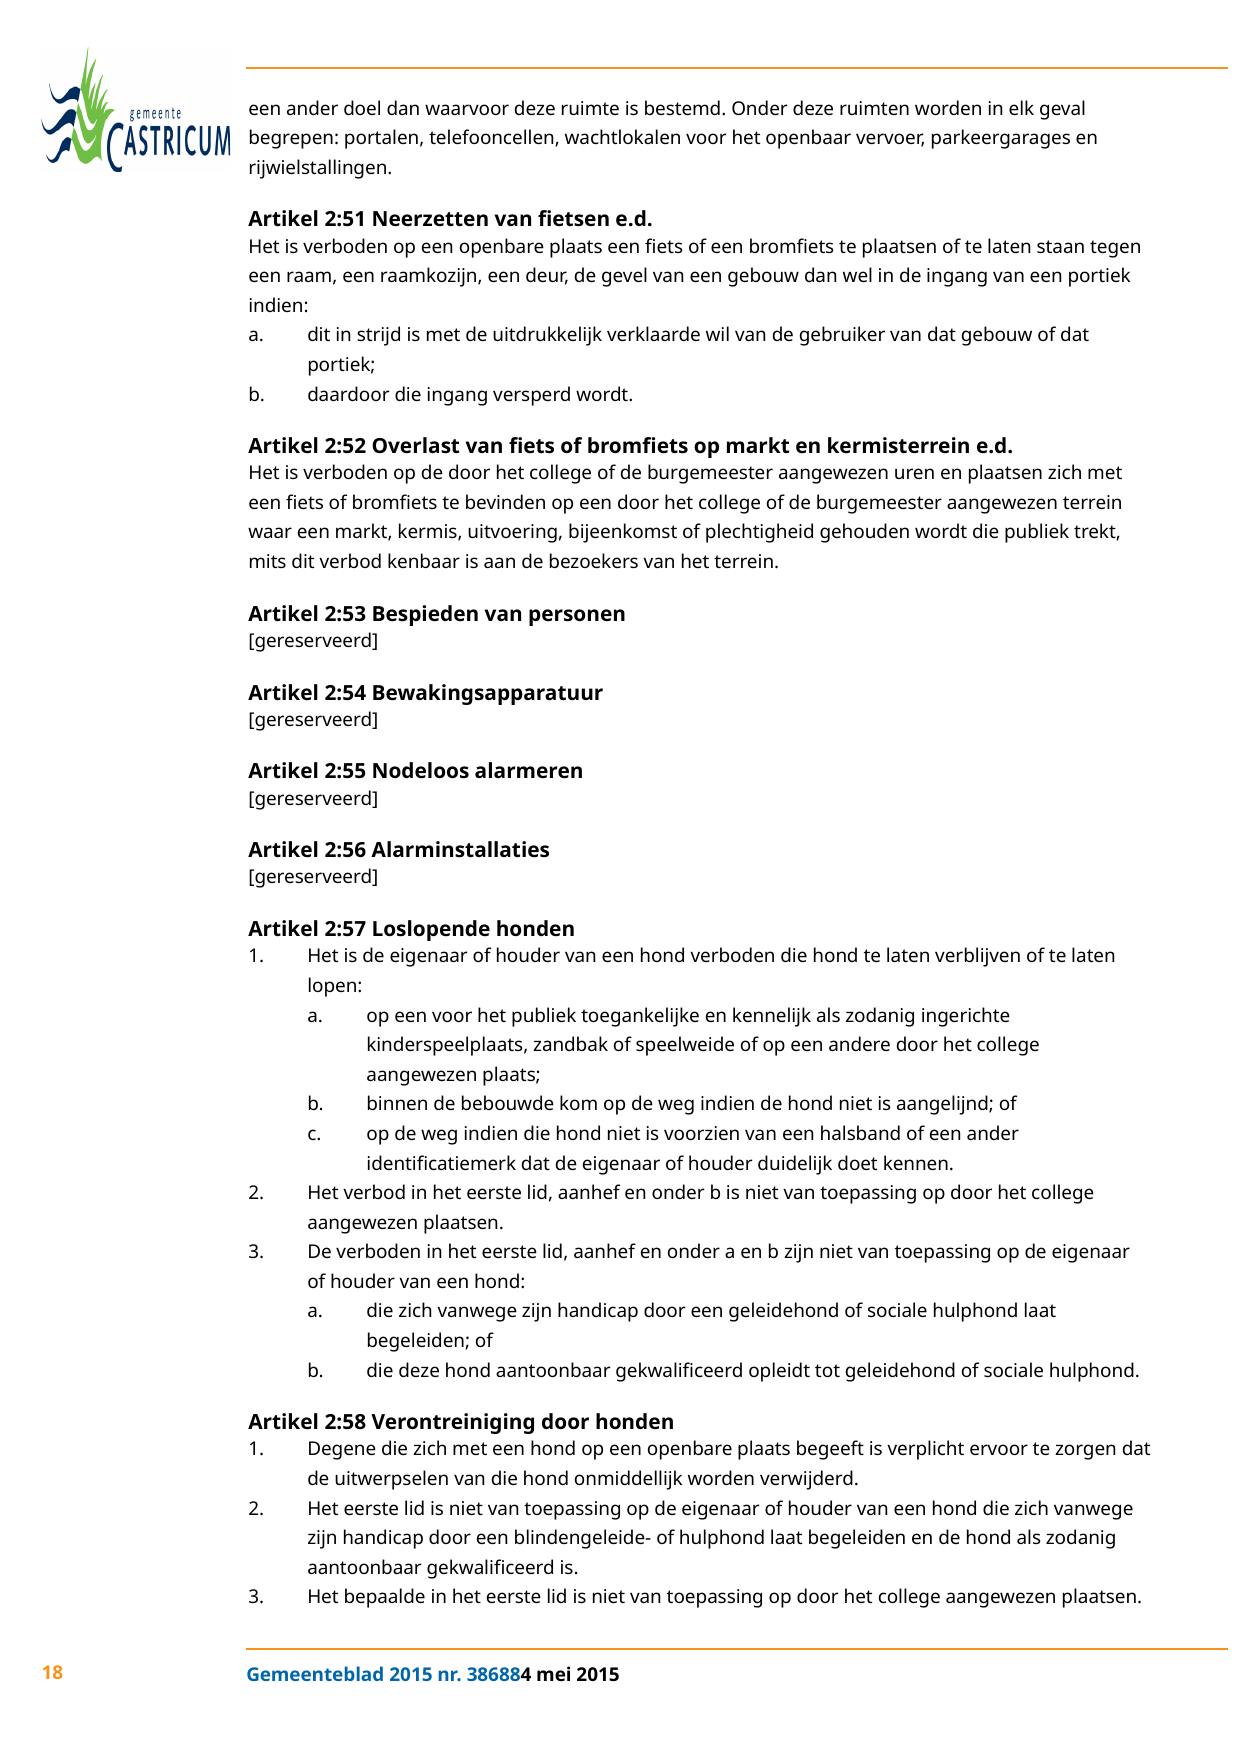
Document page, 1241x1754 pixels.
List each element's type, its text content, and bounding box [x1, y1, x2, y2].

text [gereserveerd] [248, 785, 1152, 811]
text Artikel 2:56 Alarminstallaties [248, 835, 1152, 864]
text Het is verboden op de door het college of de burgemeester aangewezen uren en plaatsen zich met een fiets of bromfiets te bevinden op een door het college of de burgemeester aangewezen terrein waar een markt, kermis, uitvoering, bijeenkomst of plechtigheid gehouden wordt die publiek trekt, mits dit verbod kenbaar is aan de bezoekers van het terrein. [248, 459, 1152, 574]
list die deze hond aantoonbaar gekwalificeerd opleidt tot geleidehond of sociale hulphond. [307, 1357, 1152, 1382]
list Degene die zich met een hond op een openbare plaats begeeft is verplicht ervoor te zorgen dat de uitwerpselen van die hond onmiddellijk worden verwijderd. [248, 1436, 1152, 1491]
list daardoor die ingang versperd wordt. [248, 381, 1152, 406]
list Het eerste lid is niet van toepassing op de eigenaar of houder van een hond die zich vanwege zijn handicap door een blindengeleide- of hulphond laat begeleiden en de hond als zodanig aantoonbaar gekwalificeerd is. [248, 1495, 1152, 1580]
list op een voor het publiek toegankelijke en kennelijk als zodanig ingerichte kinderspeelplaats, zandbak of speelweide of op een andere door het college aangewezen plaats; [307, 1002, 1152, 1087]
text Artikel 2:54 Bewakingsapparatuur [248, 678, 1152, 706]
text een ander doel dan waarvoor deze ruimte is bestemd. Onder deze ruimten worden in elk geval begrepen: portalen, telefooncellen, wachtlokalen voor het openbaar vervoer, parkeergarages en rijwielstallingen. [248, 95, 1152, 180]
text Artikel 2:55 Nodeloos alarmeren [248, 756, 1152, 785]
list Het is de eigenaar of houder van een hond verboden die hond te laten verblijven of te laten lopen: [248, 943, 1152, 998]
text [gereserveerd] [248, 627, 1152, 653]
text [gereserveerd] [248, 864, 1152, 889]
picture [41, 47, 231, 172]
text Artikel 2:53 Bespieden van personen [248, 599, 1152, 627]
list Het verbod in het eerste lid, aanhef en onder b is niet van toepassing op door het college aangewezen plaatsen. [248, 1179, 1152, 1234]
list Het bepaalde in het eerste lid is niet van toepassing op door het college aangewezen plaatsen. [248, 1583, 1152, 1609]
list op de weg indien die hond niet is voorzien van een halsband of een ander identificatiemerk dat de eigenaar of houder duidelijk doet kennen. [307, 1120, 1152, 1175]
list De verboden in het eerste lid, aanhef en onder a en b zijn niet van toepassing op de eigenaar of houder van een hond: [248, 1238, 1152, 1294]
list binnen de bebouwde kom op de weg indien de hond niet is aangelijnd; of [307, 1091, 1152, 1116]
text Artikel 2:52 Overlast van fiets of bromfiets op markt en kermisterrein e.d. [248, 431, 1152, 459]
text Artikel 2:51 Neerzetten van fietsen e.d. [248, 204, 1152, 233]
text Artikel 2:58 Verontreiniging door honden [248, 1407, 1152, 1436]
text [gereserveerd] [248, 706, 1152, 732]
text Artikel 2:57 Loslopende honden [248, 914, 1152, 943]
text Het is verboden op een openbare plaats een fiets of een bromfiets te plaatsen of te laten staan tegen een raam, een raamkozijn, een deur, de gevel van een gebouw dan wel in de ingang van een portiek indien: [248, 233, 1152, 318]
list dit in strijd is met de uitdrukkelijk verklaarde wil van de gebruiker van dat gebouw of dat portiek; [248, 322, 1152, 377]
list die zich vanwege zijn handicap door een geleidehond of sociale hulphond laat begeleiden; of [307, 1298, 1152, 1353]
